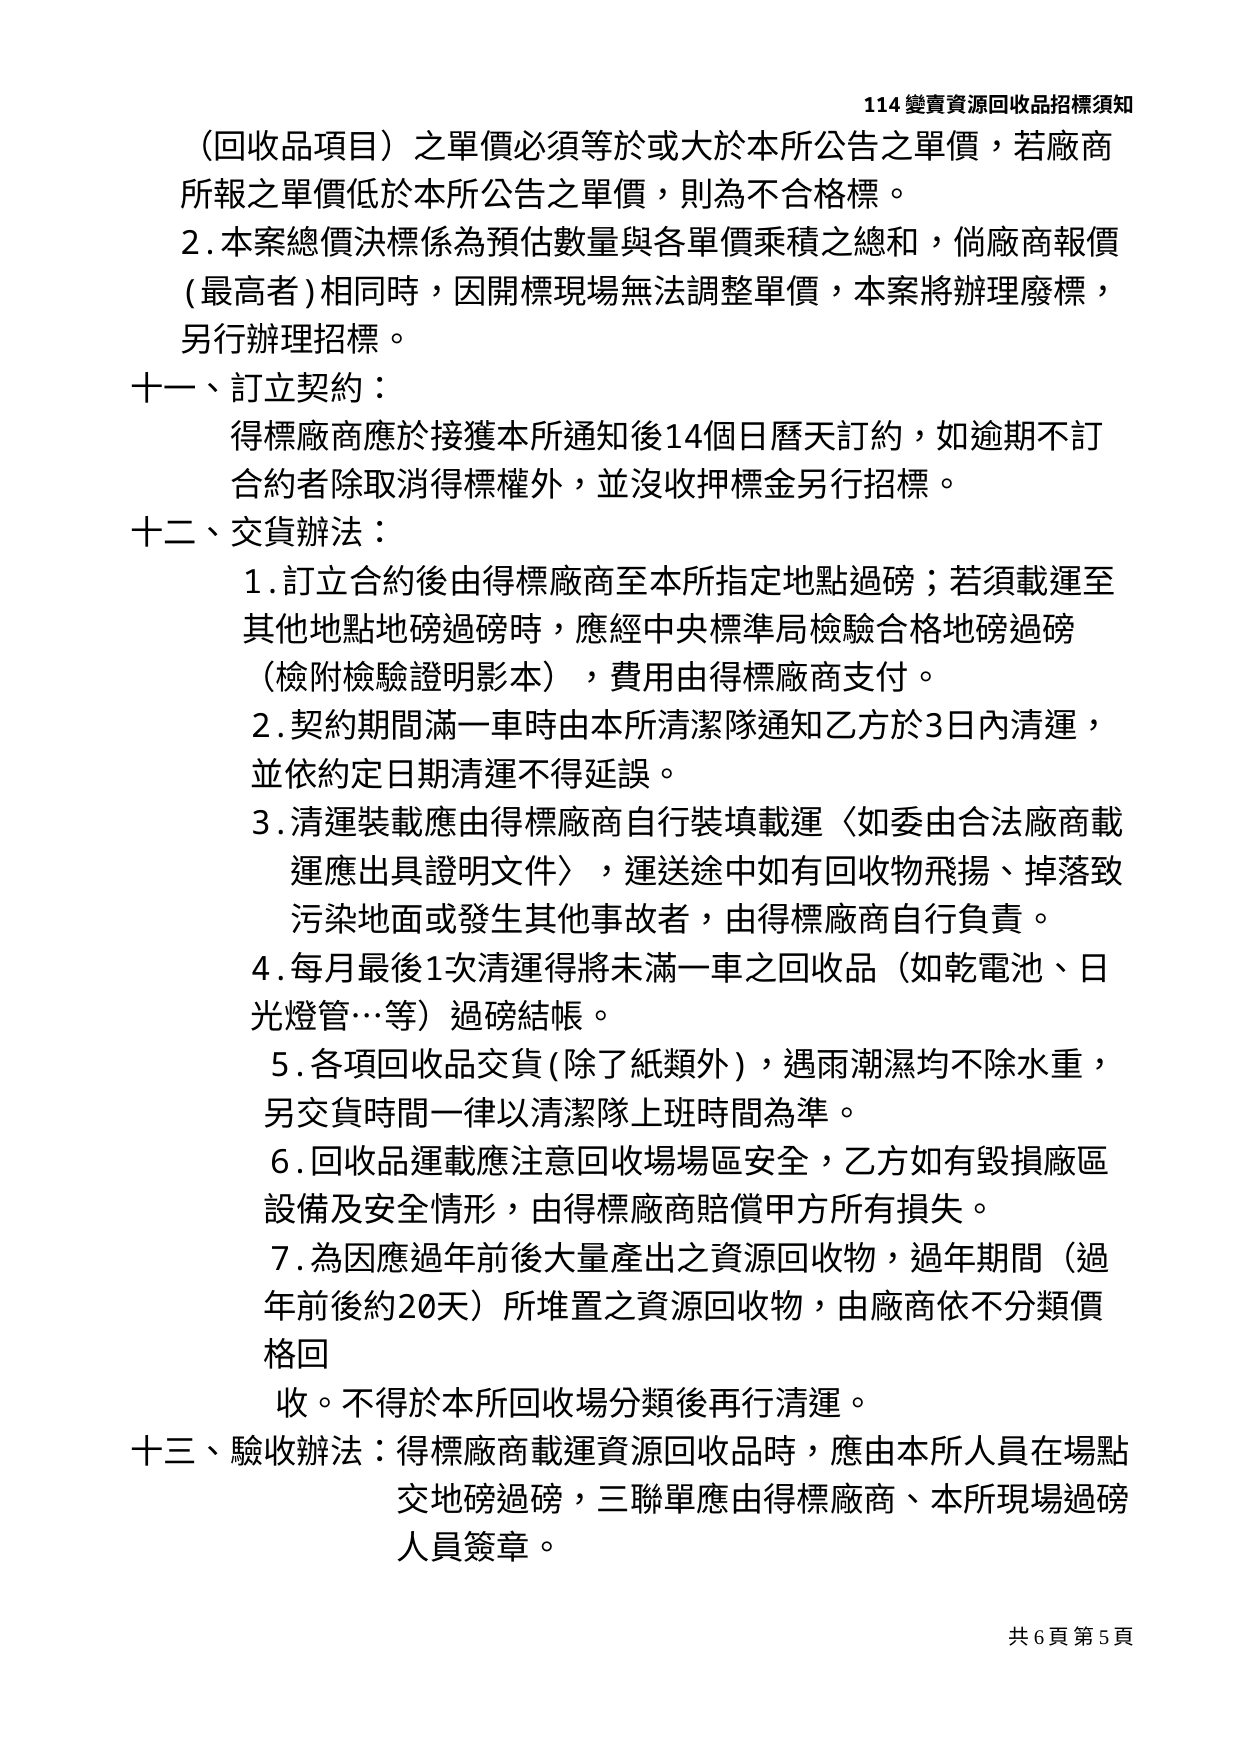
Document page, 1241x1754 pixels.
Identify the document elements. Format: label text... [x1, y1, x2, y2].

text （回收品項目）之單價必須等於或大於本所公告之單價，若廠商所報之單價低於本所公告之單價，則為不合格標。 [180, 120, 1134, 216]
text 污染地面或發生其他事故者，由得標廠商自行負責。 [251, 893, 1134, 941]
text 十一、訂立契約： [130, 361, 1134, 409]
text 6.回收品運載應注意回收場場區安全，乙方如有毀損廠區設備及安全情形，由得標廠商賠償甲方所有損失。 [130, 1134, 1134, 1231]
text 收。不得於本所回收場分類後再行清運。 [130, 1376, 1134, 1424]
text 1.訂立合約後由得標廠商至本所指定地點過磅；若須載運至其他地點地磅過磅時，應經中央標準局檢驗合格地磅過磅（檢附檢驗證明影本），費用由得標廠商支付。 [242, 554, 1134, 699]
text 十二、交貨辦法： [130, 506, 1134, 554]
text 運應出具證明文件〉，運送途中如有回收物飛揚、掉落致 [251, 844, 1134, 893]
text 5.各項回收品交貨(除了紙類外)，遇雨潮濕均不除水重，另交貨時間一律以清潔隊上班時間為準。 [130, 1038, 1134, 1134]
text 十三、驗收辦法：得標廠商載運資源回收品時，應由本所人員在場點交地磅過磅，三聯單應由得標廠商、本所現場過磅人員簽章。 [130, 1424, 1134, 1569]
text 4.每月最後1次清運得將未滿一車之回收品（如乾電池、日光燈管…等）過磅結帳。 [251, 941, 1134, 1038]
text 2.本案總價決標係為預估數量與各單價乘積之總和，倘廠商報價(最高者)相同時，因開標現場無法調整單價，本案將辦理廢標，另行辦理招標。 [180, 216, 1134, 361]
text 7.為因應過年前後大量產出之資源回收物，過年期間（過年前後約20天）所堆置之資源回收物，由廠商依不分類價格回 [130, 1231, 1134, 1376]
text 得標廠商應於接獲本所通知後14個日曆天訂約，如逾期不訂 合約者除取消得標權外，並沒收押標金另行招標。 [230, 409, 1134, 506]
text 3.清運裝載應由得標廠商自行裝填載運〈如委由合法廠商載 [251, 796, 1134, 844]
text 2.契約期間滿一車時由本所清潔隊通知乙方於3日內清運，並依約定日期清運不得延誤。 [251, 699, 1134, 796]
